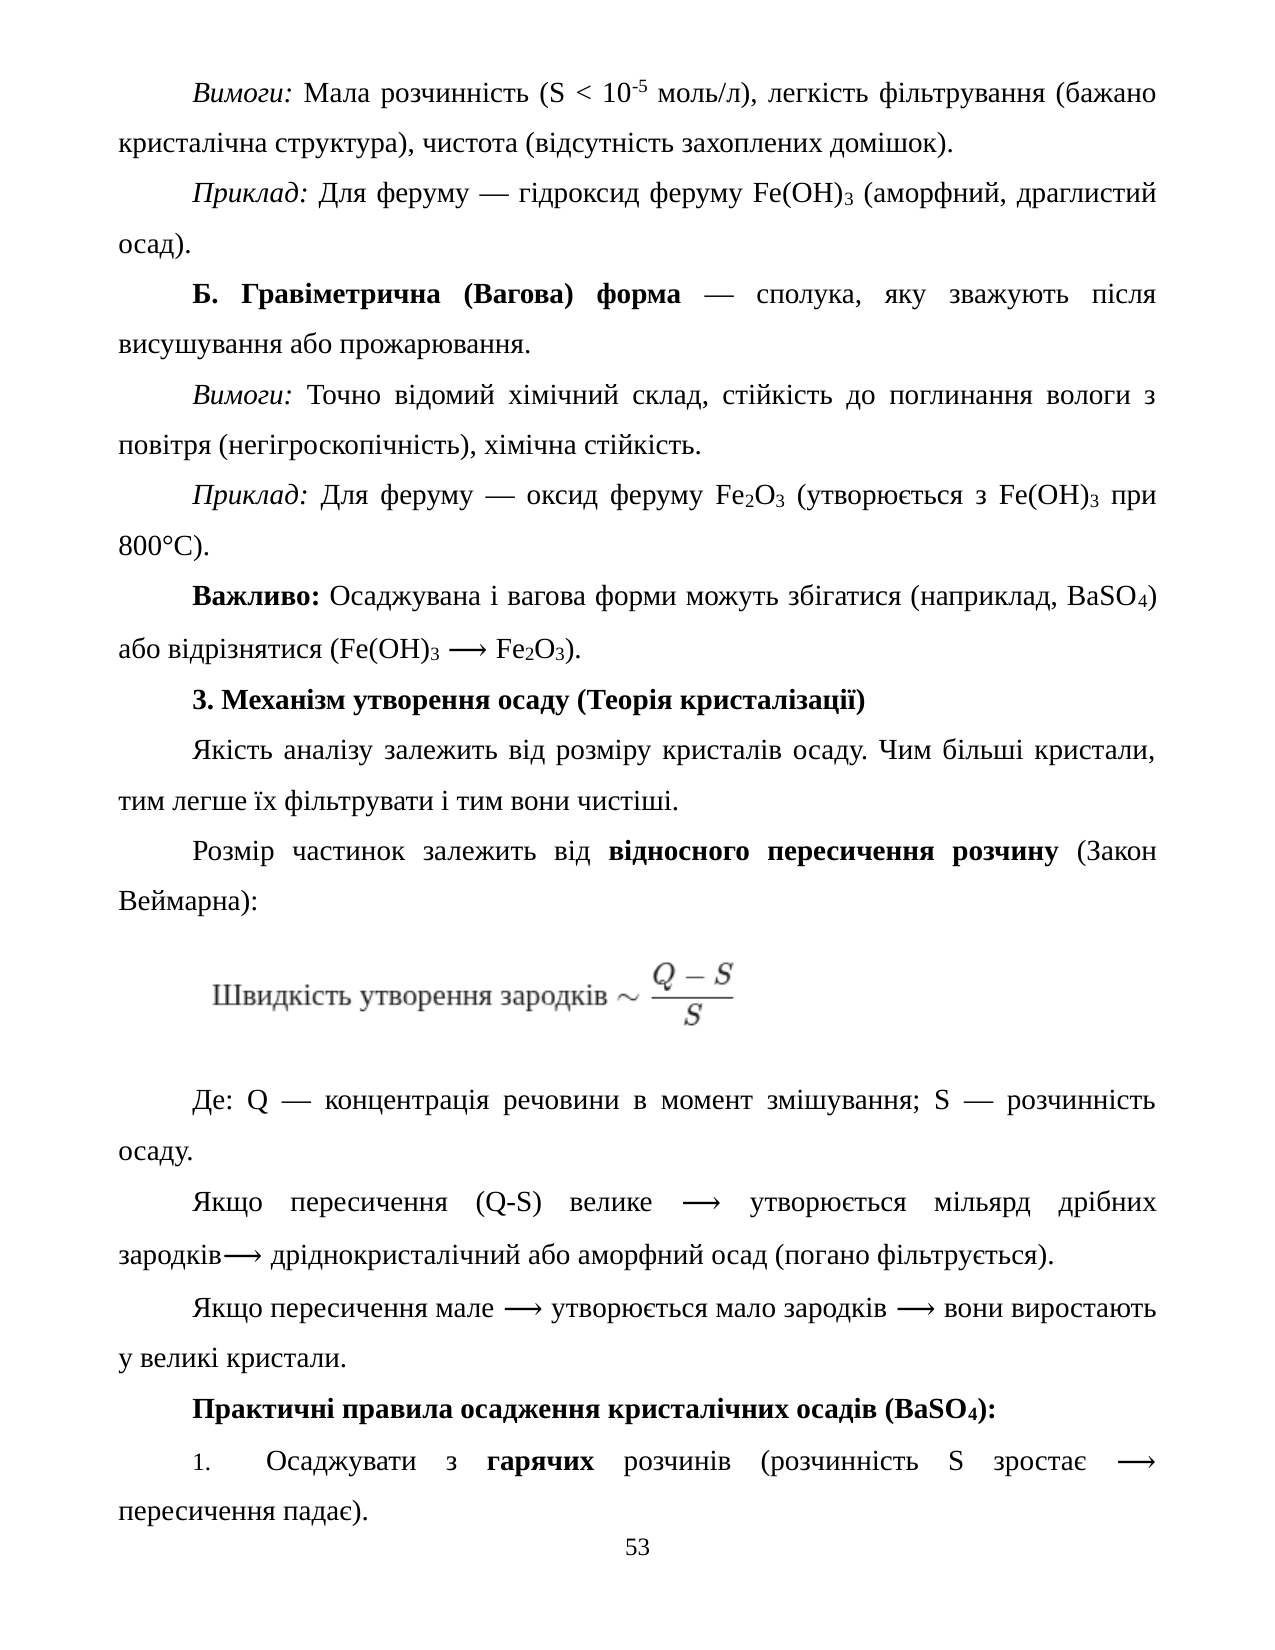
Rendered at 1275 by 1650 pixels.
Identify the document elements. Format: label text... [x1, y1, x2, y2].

text Якщо пересичення мале ⟶ утворюється мало зародків ⟶ вони виростають у великі кристали. [118, 1288, 1157, 1374]
text Б. Гравіметрична (Вагова) форма — сполука, яку зважують після висушування або прожарювання. [118, 276, 1157, 360]
text Важливо: Осаджувана і вагова форми можуть збігатися (наприклад, BaSO4) або відрізнятися (Fe(OH)3 ⟶ Fe2O3). [118, 578, 1157, 664]
text Якість аналізу залежить від розміру кристалів осаду. Чим більші кристали, тим легше їх фільтрувати і тим вони чистіші. [118, 732, 1157, 816]
text Практичні правила осадження кристалічних осадів (ВaSO4): [118, 1391, 1157, 1424]
subtitle 3. Механізм утворення осаду (Теорія кристалізації) [118, 682, 1157, 716]
text Розмір частинок залежить від відносного пересичення розчину (Закон Веймарна): [118, 833, 1157, 917]
text Де: Q — концентрація речовини в момент змішування; S — розчинність осаду. [118, 1082, 1157, 1166]
text Вимоги: Мала розчинність (S < 10-5 моль/л), легкість фільтрування (бажано кристалічна структура), чистота (відсутність захоплених домішок). [118, 75, 1157, 159]
text Вимоги: Точно відомий хімічний склад, стійкість до поглинання вологи з повітря (негігроскопічність), хімічна стійкість. [118, 377, 1157, 461]
text Приклад: Для феруму — гідроксид феруму Fe(OH)3 (аморфний, драглистий осад). [118, 176, 1157, 259]
text Якщо пересичення (Q-S) велике ⟶ утворюється мільярд дрібних зародків⟶ дріднокристалічний або аморфний осад (погано фільтрується). [118, 1183, 1157, 1271]
list Осаджувати з гарячих розчинів (розчинність S зростає ⟶ пересичення падає). [118, 1441, 1157, 1527]
text Приклад: Для феруму — оксид феруму Fe2O3 (утворюється з Fe(OH)3 при 800°C). [118, 477, 1157, 561]
